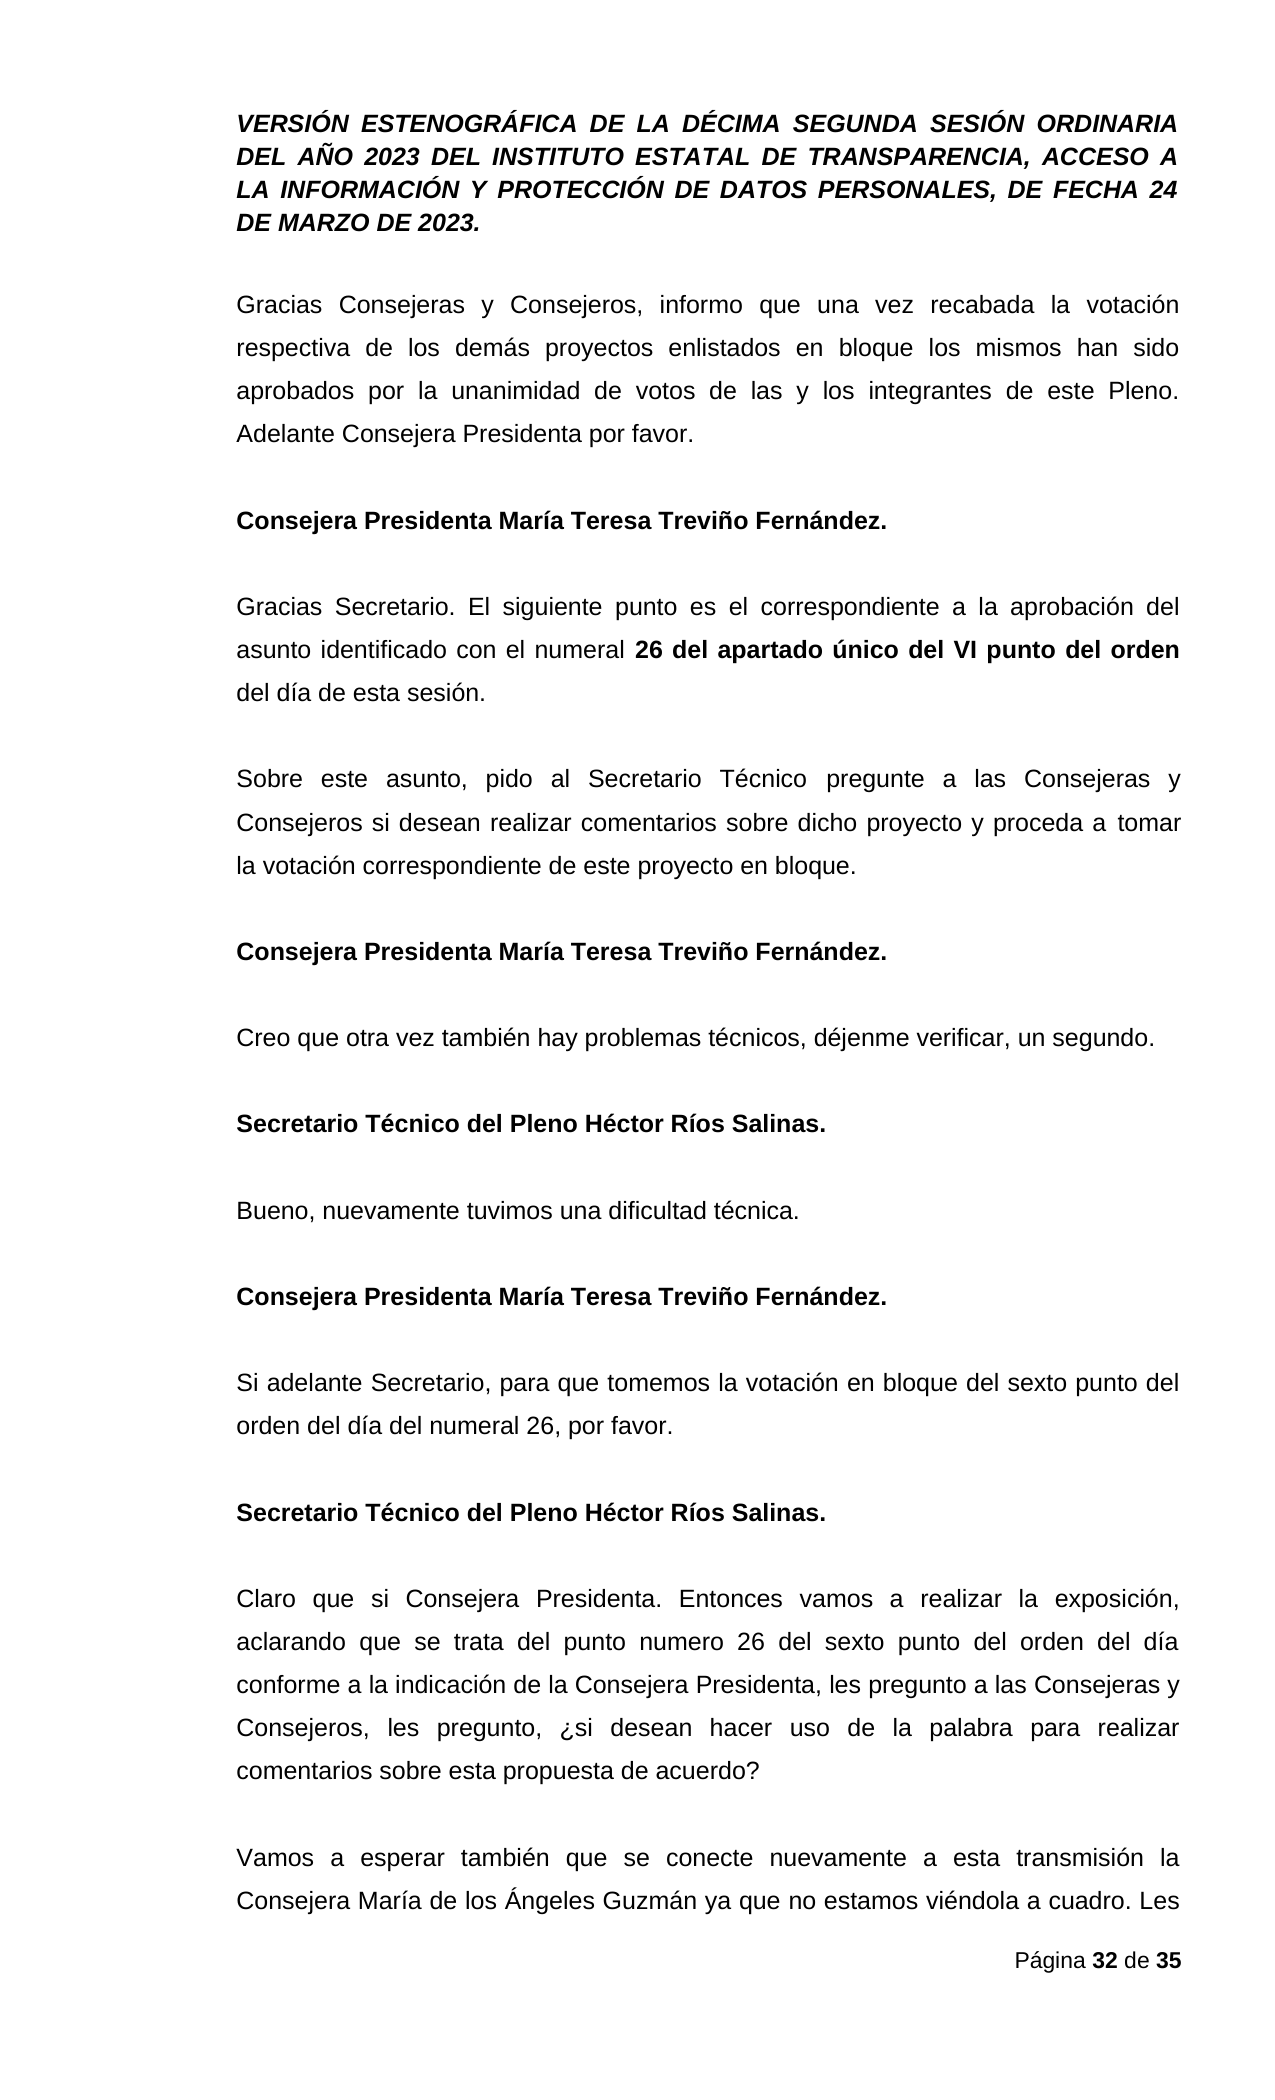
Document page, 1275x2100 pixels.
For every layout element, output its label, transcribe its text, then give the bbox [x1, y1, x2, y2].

text Creo que otra vez también hay problemas técnicos, déjenme verificar, un segundo. [236, 1023, 1181, 1052]
text Gracias Consejeras y Consejeros, informo que una vez recabada la votación respectiva de los demás proyectos enlistados en bloque los mismos han sido aprobados por la unanimidad de votos de las y los integrantes de este Pleno. Adelante Consejera Presidenta por favor. [236, 290, 1181, 448]
text Consejera Presidenta María Teresa Treviño Fernández. [236, 506, 1181, 534]
text Gracias Secretario. El siguiente punto es el correspondiente a la aprobación del asunto identificado con el numeral 26 del apartado único del VI punto del orden del día de esta sesión. [236, 592, 1181, 707]
text Secretario Técnico del Pleno Héctor Ríos Salinas. [236, 1498, 1181, 1526]
text Si adelante Secretario, para que tomemos la votación en bloque del sexto punto del orden del día del numeral 26, por favor. [236, 1368, 1181, 1440]
text Sobre este asunto, pido al Secretario Técnico pregunte a las Consejeras y Consejeros si desean realizar comentarios sobre dicho proyecto y proceda a tomar la votación correspondiente de este proyecto en bloque. [236, 764, 1181, 879]
text Vamos a esperar también que se conecte nuevamente a esta transmisión la Consejera María de los Ángeles Guzmán ya que no estamos viéndola a cuadro. Les [236, 1843, 1181, 1914]
text Consejera Presidenta María Teresa Treviño Fernández. [236, 1282, 1181, 1311]
text Claro que si Consejera Presidenta. Entonces vamos a realizar la exposición, aclarando que se trata del punto numero 26 del sexto punto del orden del día conforme a la indicación de la Consejera Presidenta, les pregunto a las Consejeras y Consejeros, les pregunto, ¿si desean hacer uso de la palabra para realizar comentarios sobre esta propuesta de acuerdo? [236, 1584, 1181, 1785]
text Consejera Presidenta María Teresa Treviño Fernández. [236, 937, 1181, 966]
text Bueno, nuevamente tuvimos una dificultad técnica. [236, 1196, 1181, 1224]
text Secretario Técnico del Pleno Héctor Ríos Salinas. [236, 1109, 1181, 1138]
